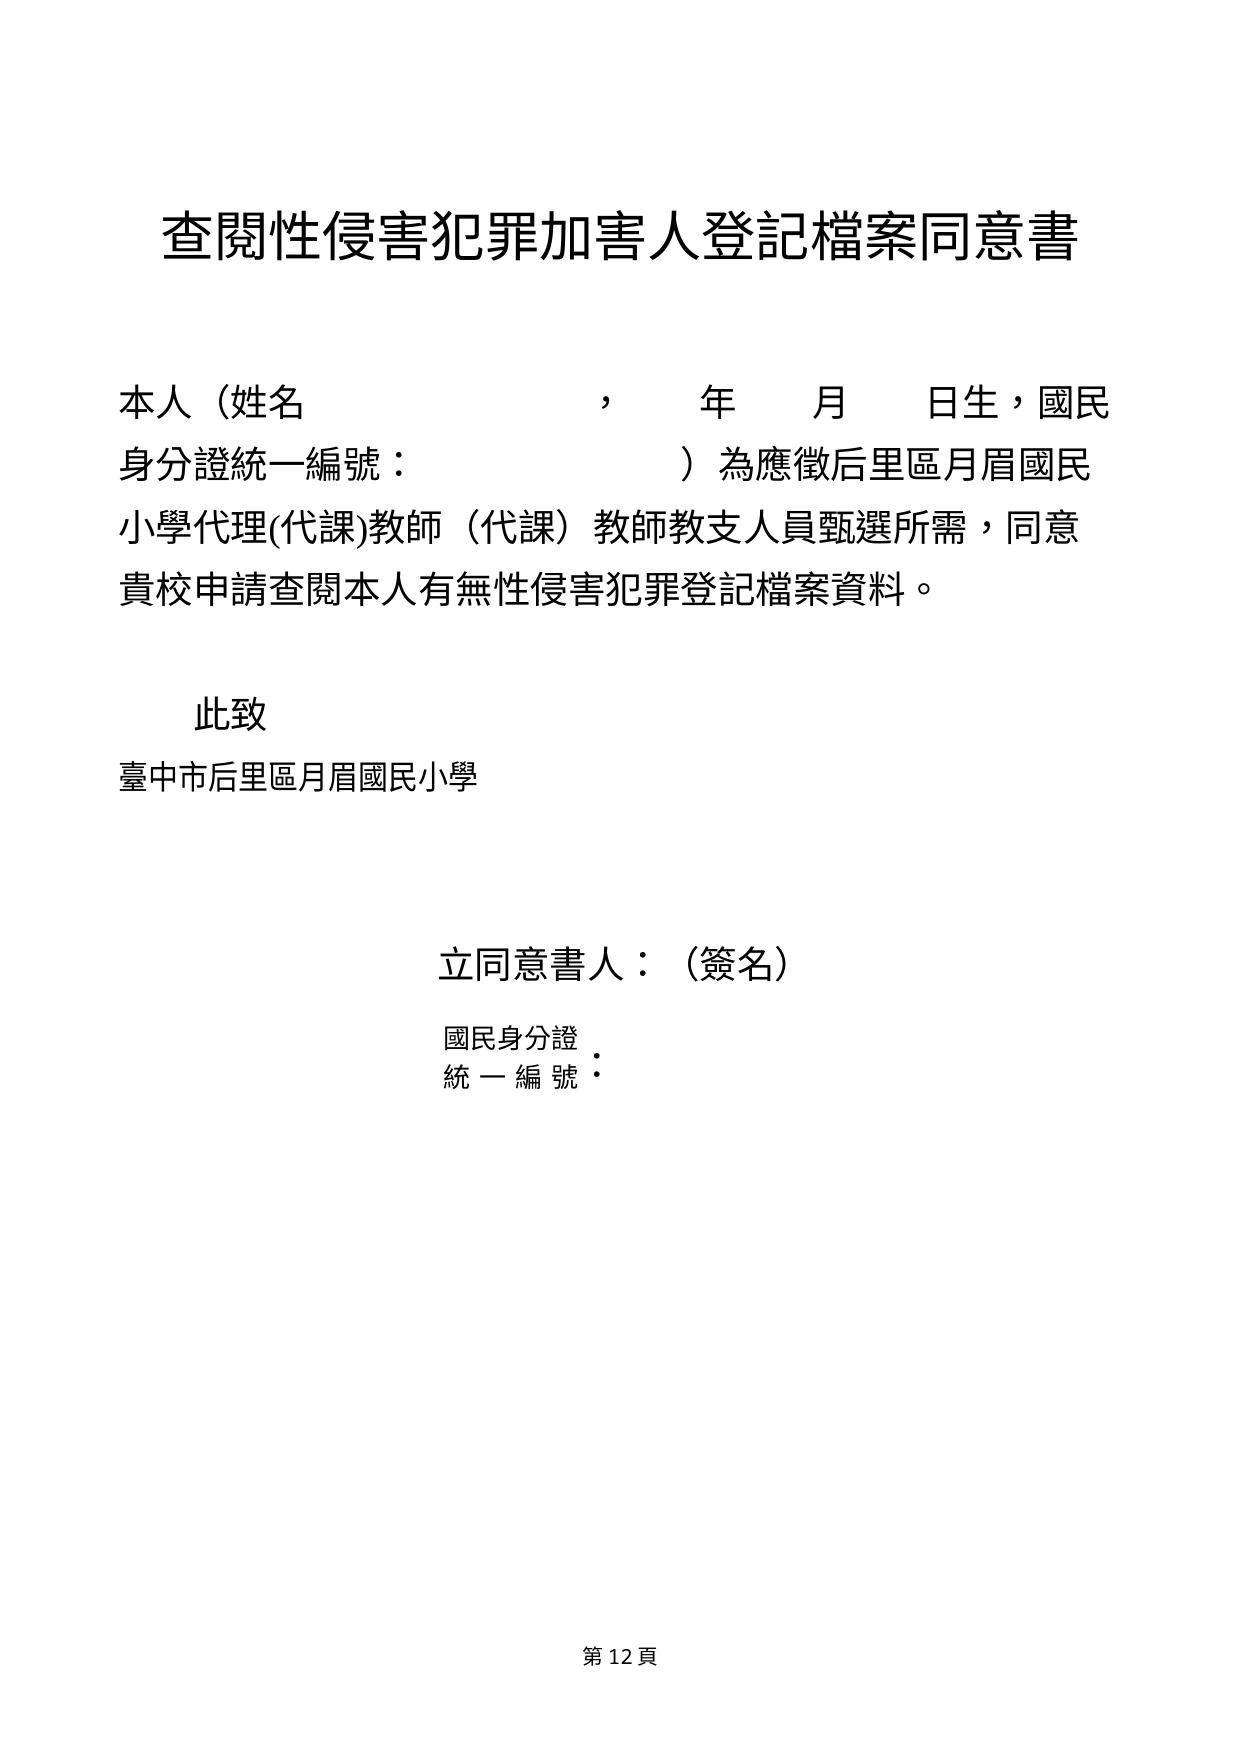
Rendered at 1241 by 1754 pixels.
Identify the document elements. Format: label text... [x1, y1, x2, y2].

text 國民身分證統一編號： [118, 983, 1122, 1108]
text 臺中市后里區月眉國民小學 [118, 733, 1122, 795]
text 立同意書人：（簽名） [118, 920, 1122, 983]
text 本人（姓名 ， 年 月 日生，國民身分證統一編號： ）為應徵后里區月眉國民小學代理(代課)教師（代課）教師教支人員甄選所需，同意 貴校申請查閱本人有無性侵害犯罪登記檔案資料。 [118, 358, 1122, 608]
text 查閱性侵害犯罪加害人登記檔案同意書 [118, 193, 1122, 272]
text 此致 [118, 670, 1122, 733]
